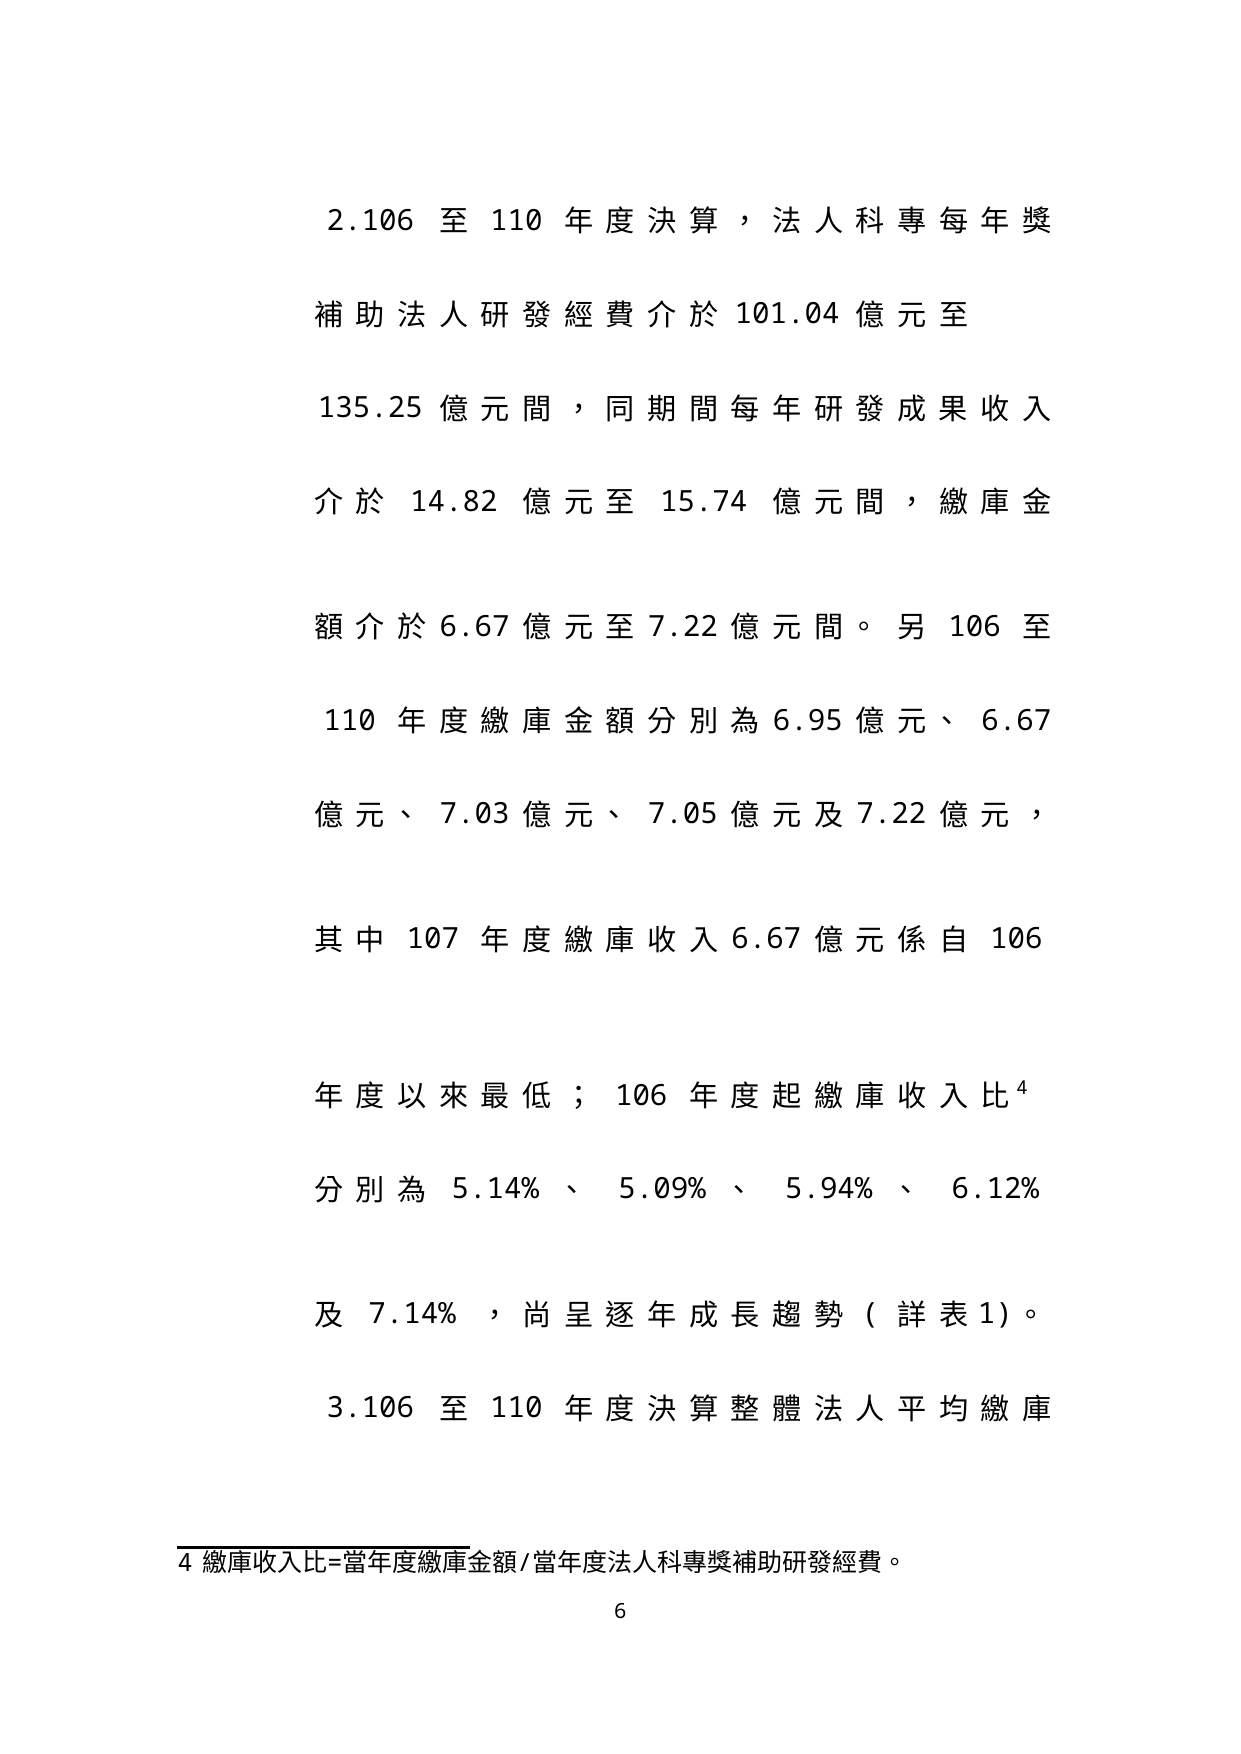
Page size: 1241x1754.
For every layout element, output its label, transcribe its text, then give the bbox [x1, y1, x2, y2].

text 3.106至110年度決算整體法人平均繳庫 [271, 1365, 1058, 1427]
text 繳庫收入比=當年度繳庫金額/當年度法人科專獎補助研發經費。 [177, 1548, 1063, 1577]
text 2.106至110年度決算，法人科專每年獎補助法人研發經費介於101.04億元至135.25億元間，同期間每年研發成果收入介於14.82億元至15.74億元間，繳庫金額介於6.67億元至7.22億元間。另106至110年度繳庫金額分別為6.95億元、6.67億元、7.03億元、7.05億元及7.22億元，其中107年度繳庫收入6.67億元係自106年度以來最低；106年度起繳庫收入比分別為5.14%、5.09%、5.94%、6.12%及7.14%，尚呈逐年成長趨勢(詳表1)。 [271, 177, 1058, 1365]
